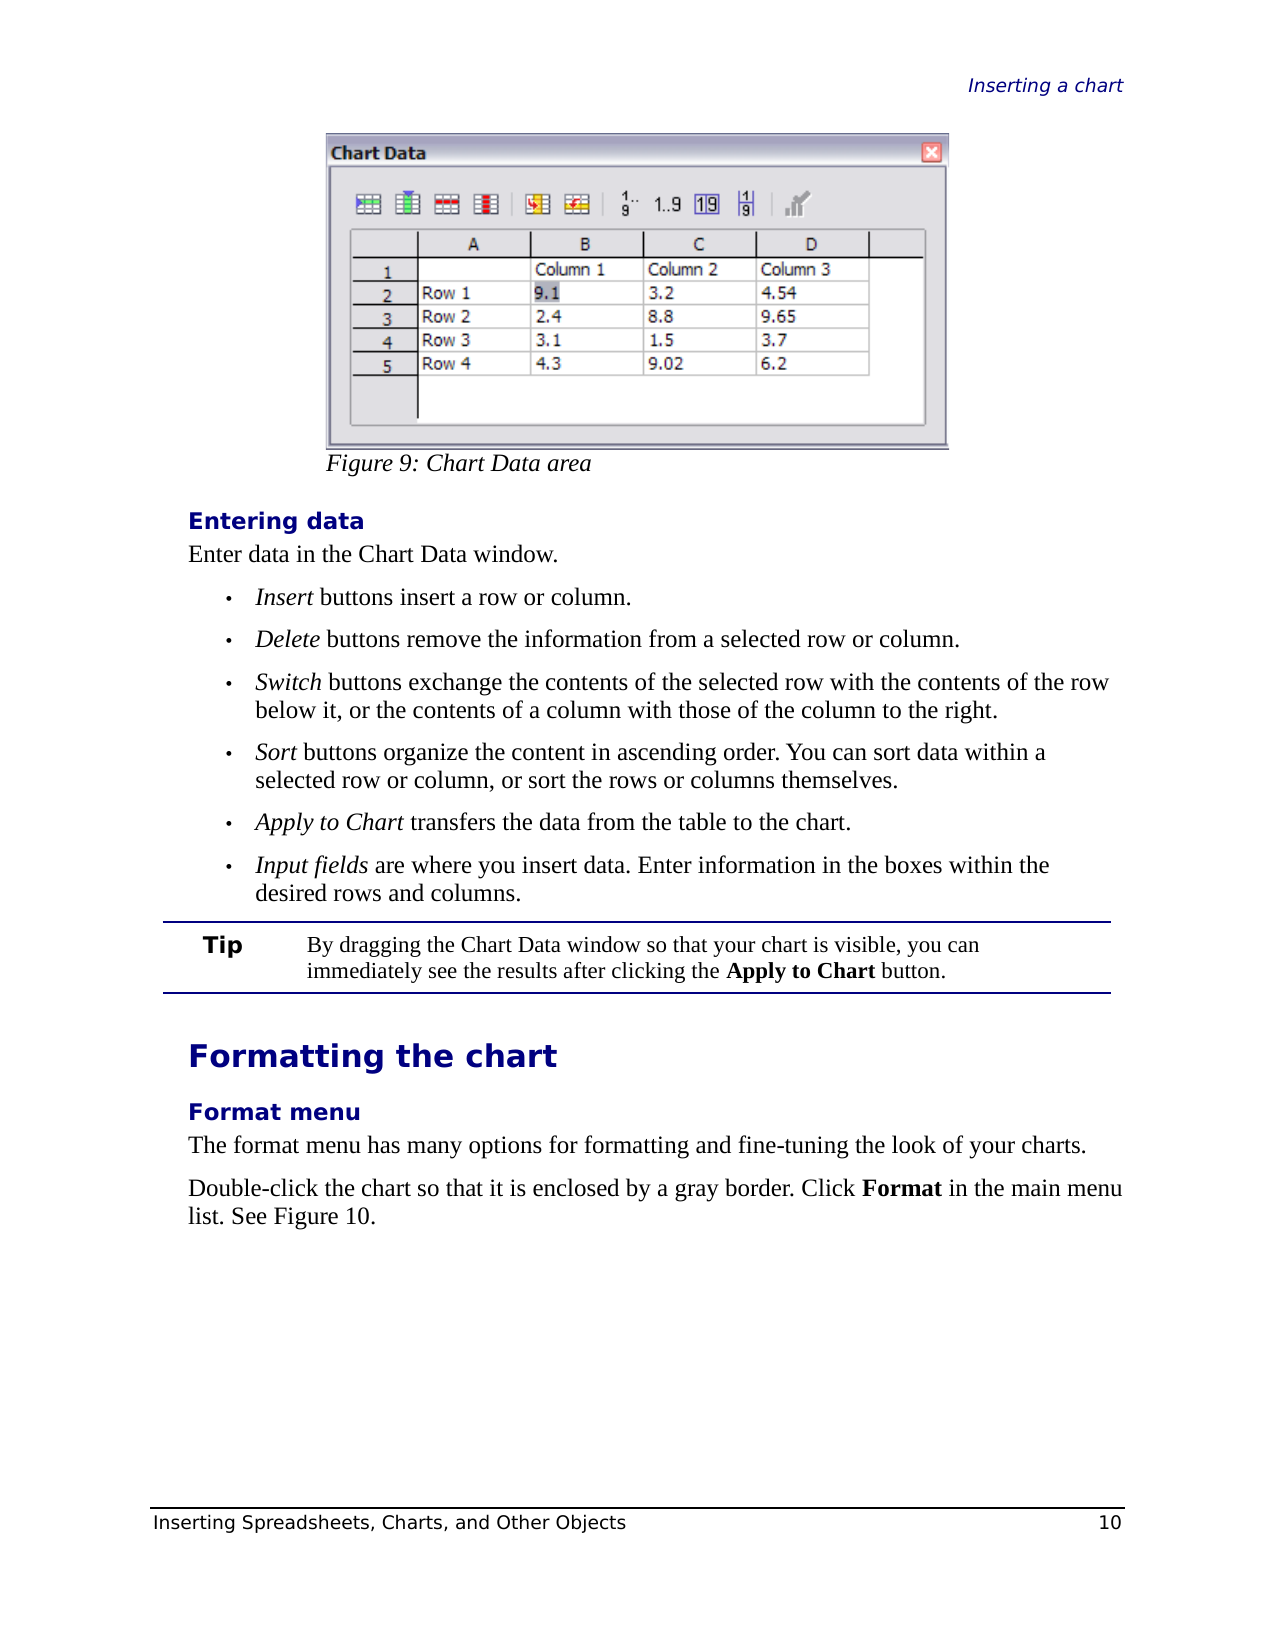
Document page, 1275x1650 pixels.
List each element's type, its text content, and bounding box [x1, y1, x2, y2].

list Apply to Chart transfers the data from the table to the chart. [226, 808, 1125, 836]
text Double-click the chart so that it is enclosed by a gray border. Click Format in the main menu list. See Figure 10. [188, 1174, 1125, 1229]
list Delete buttons remove the information from a selected row or column. [226, 626, 1125, 653]
subtitle Entering data [188, 508, 1125, 534]
text Enter data in the Chart Data window. [188, 541, 1125, 568]
list Switch buttons exchange the contents of the selected row with the contents of the row below it, or the contents of a column with those of the column to the right. [226, 668, 1125, 723]
picture [325, 133, 950, 450]
subtitle Formatting the chart [188, 1039, 1125, 1075]
table_header Tip [163, 923, 283, 992]
list Sort buttons organize the content in ascending order. You can sort data within a selected row or column, or sort the rows or columns themselves. [226, 738, 1125, 794]
list Insert buttons insert a row or column. [226, 583, 1125, 611]
subtitle Format menu [188, 1099, 1125, 1126]
text Figure 9: Chart Data area [326, 450, 949, 477]
table_header By dragging the Chart Data window so that your chart is visible, you can immediately see the results after clicking the Apply to Chart button. [283, 923, 1111, 992]
list Input fields are where you insert data. Enter information in the boxes within the desired rows and columns. [226, 851, 1125, 906]
text The format menu has many options for formatting and fine-tuning the look of your charts. [188, 1132, 1125, 1159]
